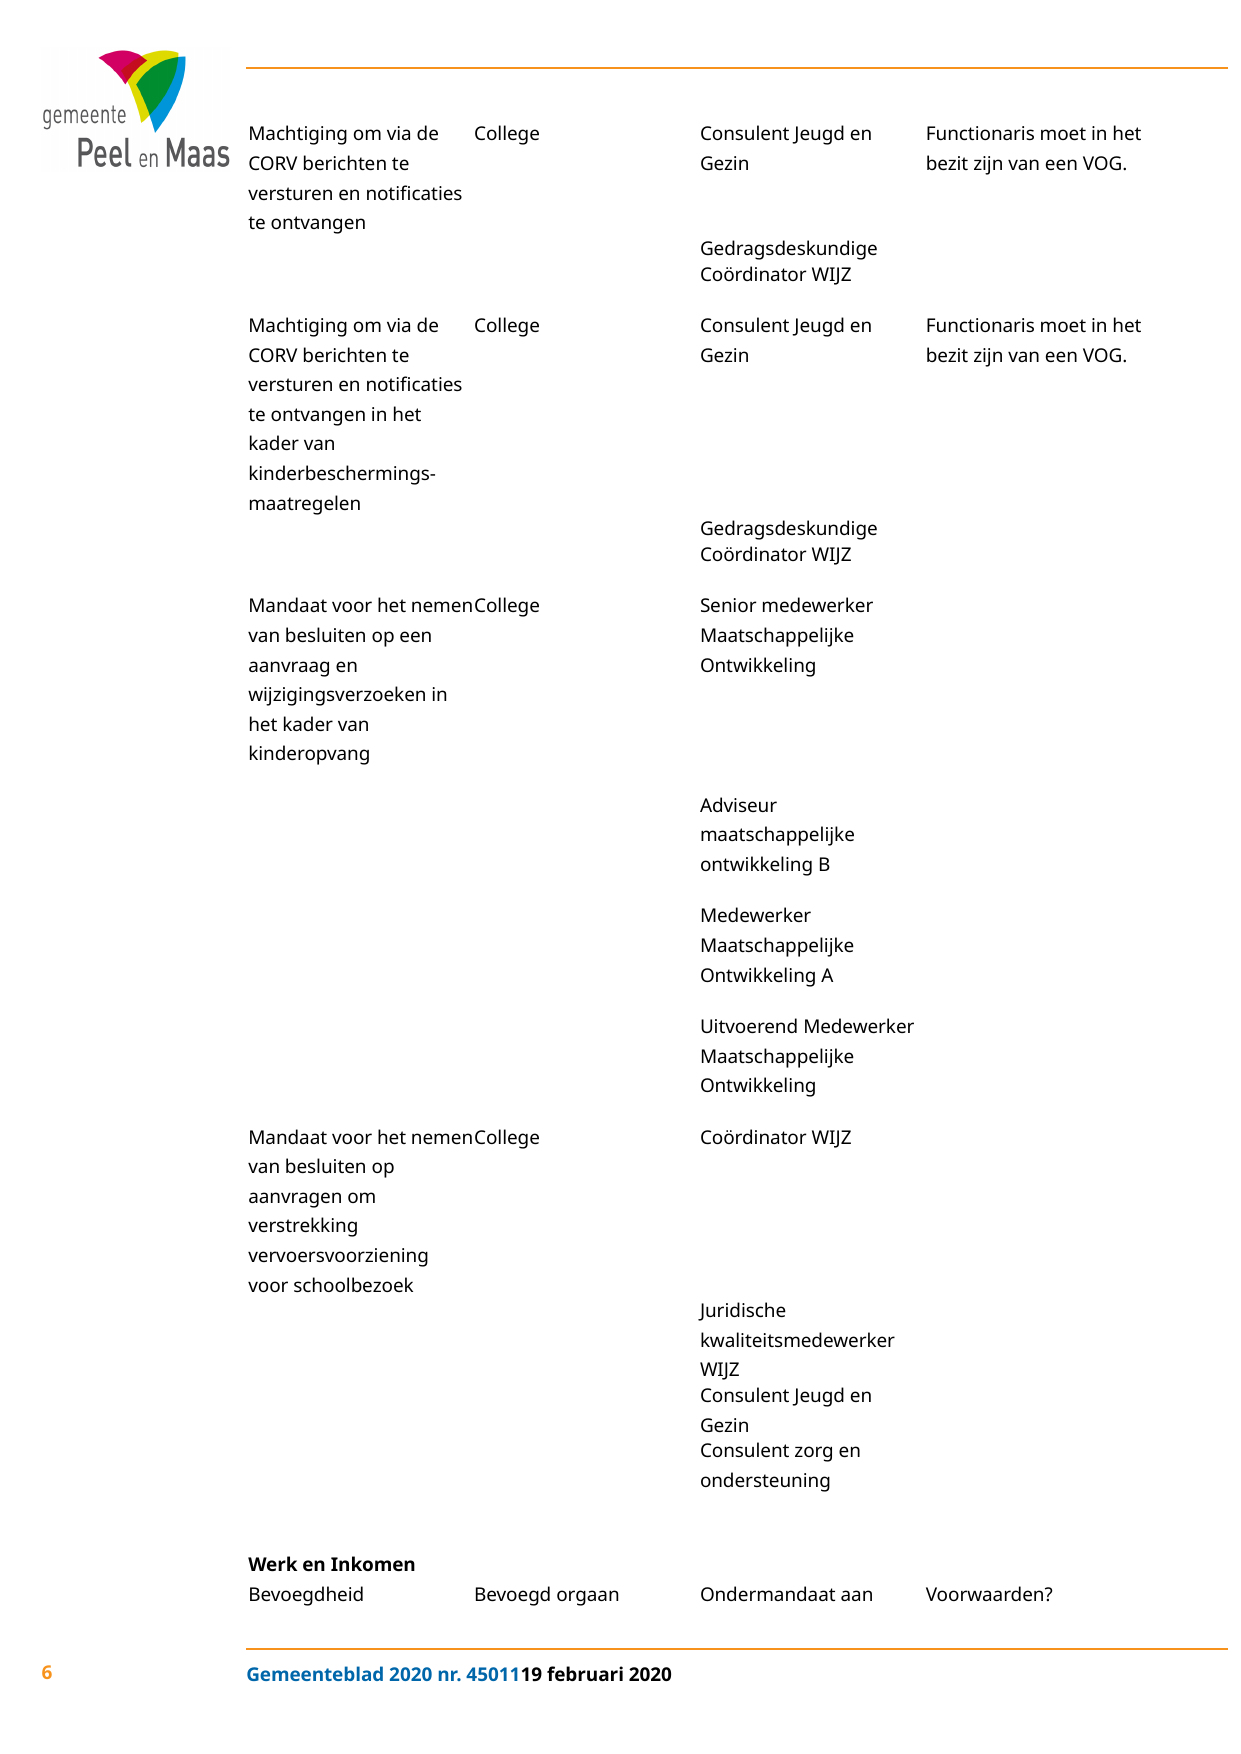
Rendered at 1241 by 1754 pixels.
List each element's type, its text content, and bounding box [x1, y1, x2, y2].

table_cell [700, 766, 926, 792]
table_cell [926, 1013, 1152, 1098]
table_cell [700, 567, 926, 593]
table_cell [474, 988, 700, 1013]
table_cell [474, 1013, 700, 1098]
table_cell [248, 877, 474, 903]
table_cell Consulent Jeugd en Gezin [700, 312, 926, 515]
table_cell [926, 1124, 1152, 1297]
table_cell Machtiging om via de CORV berichten te versturen en notificaties te ontvangen in het kader van kinderbeschermings-maatregelen [248, 312, 474, 515]
table_cell Coördinator WIJZ [700, 261, 926, 286]
table_cell [248, 95, 474, 121]
table_cell [700, 1098, 926, 1124]
table_cell [248, 1438, 474, 1493]
table_cell [248, 286, 474, 312]
table_cell [926, 766, 1152, 792]
table_cell Mandaat voor het nemen van besluiten op een aanvraag en wijzigingsverzoeken in het kader van kinderopvang [248, 593, 474, 766]
table_cell [926, 1493, 1152, 1519]
table_cell [926, 567, 1152, 593]
table_cell Gedragsdeskundige [700, 515, 926, 541]
table_cell [700, 877, 926, 903]
table_cell [474, 766, 700, 792]
table_cell [474, 1383, 700, 1438]
table_cell [248, 1298, 474, 1382]
table_cell [926, 261, 1152, 286]
table_cell [248, 988, 474, 1013]
table_cell Consulent Jeugd en Gezin [700, 121, 926, 235]
table_cell Gedragsdeskundige [700, 235, 926, 261]
table_cell [248, 1098, 474, 1124]
table_cell [926, 95, 1152, 121]
table_cell [474, 541, 700, 567]
table_cell [474, 877, 700, 903]
table_cell Coördinator WIJZ [700, 541, 926, 567]
table_cell [926, 286, 1152, 312]
table_cell [248, 567, 474, 593]
table_cell [926, 593, 1152, 766]
table_cell [248, 903, 474, 987]
table_header Voorwaarden? [926, 1581, 1152, 1607]
table_cell [474, 567, 700, 593]
table_cell Consulent Jeugd en Gezin [700, 1383, 926, 1438]
table_cell Uitvoerend Medewerker Maatschappelijke Ontwikkeling [700, 1013, 926, 1098]
table_cell [926, 1383, 1152, 1438]
table_cell [248, 792, 474, 877]
table_cell [248, 261, 474, 286]
table_cell [474, 286, 700, 312]
table_cell Senior medewerker Maatschappelijke Ontwikkeling [700, 593, 926, 766]
table_cell [248, 1013, 474, 1098]
table_cell [248, 766, 474, 792]
table_header Bevoegdheid [248, 1581, 474, 1607]
table_cell Coördinator WIJZ [700, 1124, 926, 1297]
table_cell College [474, 312, 700, 515]
table_cell [926, 792, 1152, 877]
table_cell [926, 1298, 1152, 1382]
table_cell [700, 286, 926, 312]
table_cell [474, 1098, 700, 1124]
table_cell [926, 1438, 1152, 1493]
table_cell [248, 1383, 474, 1438]
table_cell [926, 988, 1152, 1013]
table_cell College [474, 593, 700, 766]
table_cell Machtiging om via de CORV berichten te versturen en notificaties te ontvangen [248, 121, 474, 235]
table_cell [926, 515, 1152, 541]
table_cell [474, 261, 700, 286]
table_cell [700, 95, 926, 121]
table_cell [474, 903, 700, 987]
table_cell College [474, 121, 700, 235]
table_cell [700, 1493, 926, 1519]
table_cell Adviseur maatschappelijke ontwikkeling B [700, 792, 926, 877]
table_cell Mandaat voor het nemen van besluiten op aanvragen om verstrekking vervoersvoorziening voor schoolbezoek [248, 1124, 474, 1297]
table_cell [248, 541, 474, 567]
table_cell Medewerker Maatschappelijke Ontwikkeling A [700, 903, 926, 987]
text Werk en Inkomen [248, 1552, 1152, 1577]
table_cell [474, 1493, 700, 1519]
table_cell [700, 988, 926, 1013]
table_cell [248, 515, 474, 541]
table_cell [474, 792, 700, 877]
table_header Bevoegd orgaan [474, 1581, 700, 1607]
table_cell [474, 1298, 700, 1382]
table_cell [926, 235, 1152, 261]
table_cell [926, 541, 1152, 567]
table_cell College [474, 1124, 700, 1297]
table_cell [474, 1438, 700, 1493]
table_cell [926, 1098, 1152, 1124]
table_cell [248, 1493, 474, 1519]
table_cell [248, 235, 474, 261]
table_cell [474, 235, 700, 261]
table_cell [926, 877, 1152, 903]
table_cell Functionaris moet in het bezit zijn van een VOG. [926, 312, 1152, 515]
table_cell Juridische kwaliteitsmedewerker WIJZ [700, 1298, 926, 1382]
table_cell [474, 515, 700, 541]
table_cell Functionaris moet in het bezit zijn van een VOG. [926, 121, 1152, 235]
table_cell Consulent zorg en ondersteuning [700, 1438, 926, 1493]
picture [41, 47, 231, 172]
table_cell [474, 95, 700, 121]
table_header Ondermandaat aan [700, 1581, 926, 1607]
table_cell [926, 903, 1152, 987]
